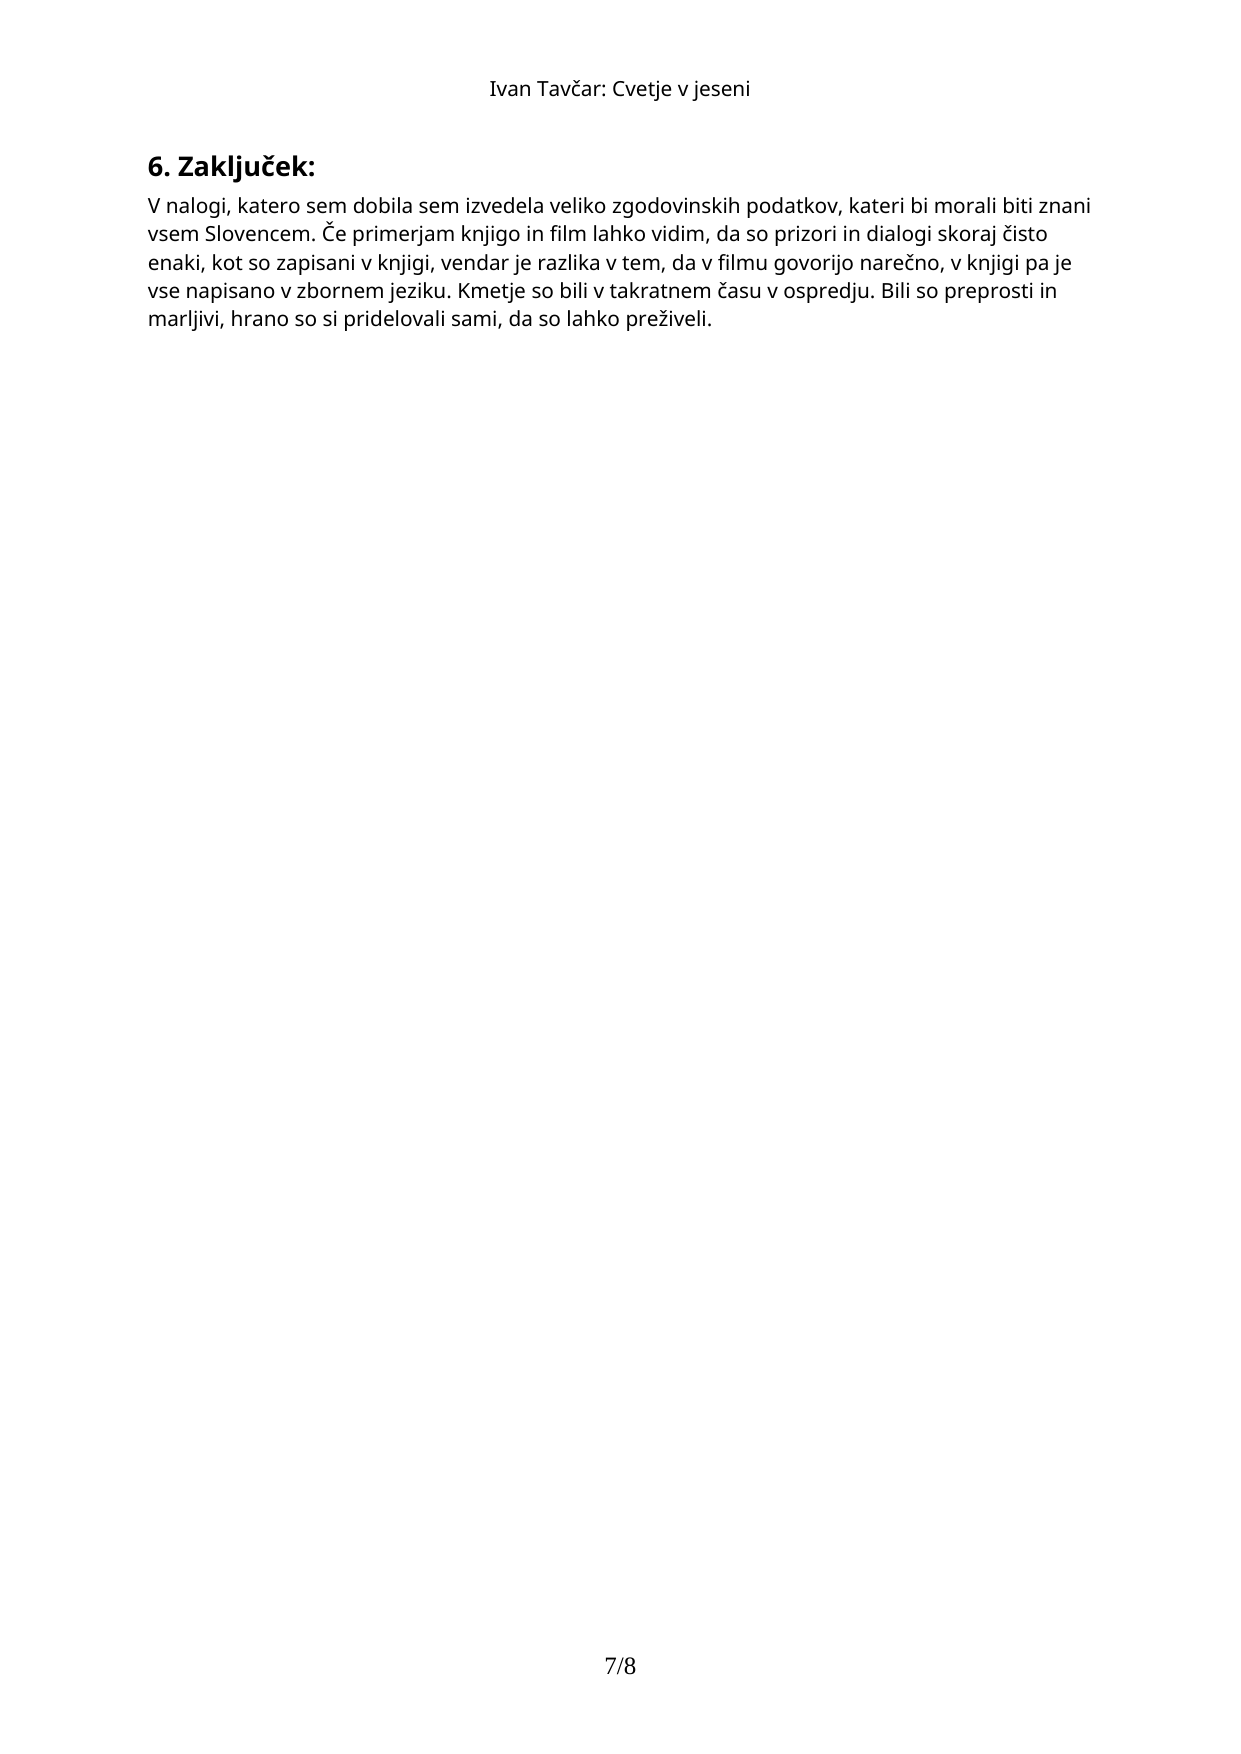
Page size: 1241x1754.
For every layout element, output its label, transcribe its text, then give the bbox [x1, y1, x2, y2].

text V nalogi, katero sem dobila sem izvedela veliko zgodovinskih podatkov, kateri bi morali biti znani vsem Slovencem. Če primerjam knjigo in film lahko vidim, da so prizori in dialogi skoraj čisto enaki, kot so zapisani v knjigi, vendar je razlika v tem, da v filmu govorijo narečno, v knjigi pa je vse napisano v zbornem jeziku. Kmetje so bili v takratnem času v ospredju. Bili so preprosti in marljivi, hrano so si pridelovali sami, da so lahko preživeli. [148, 191, 1093, 333]
subtitle 6. Zaključek: [148, 148, 1093, 184]
